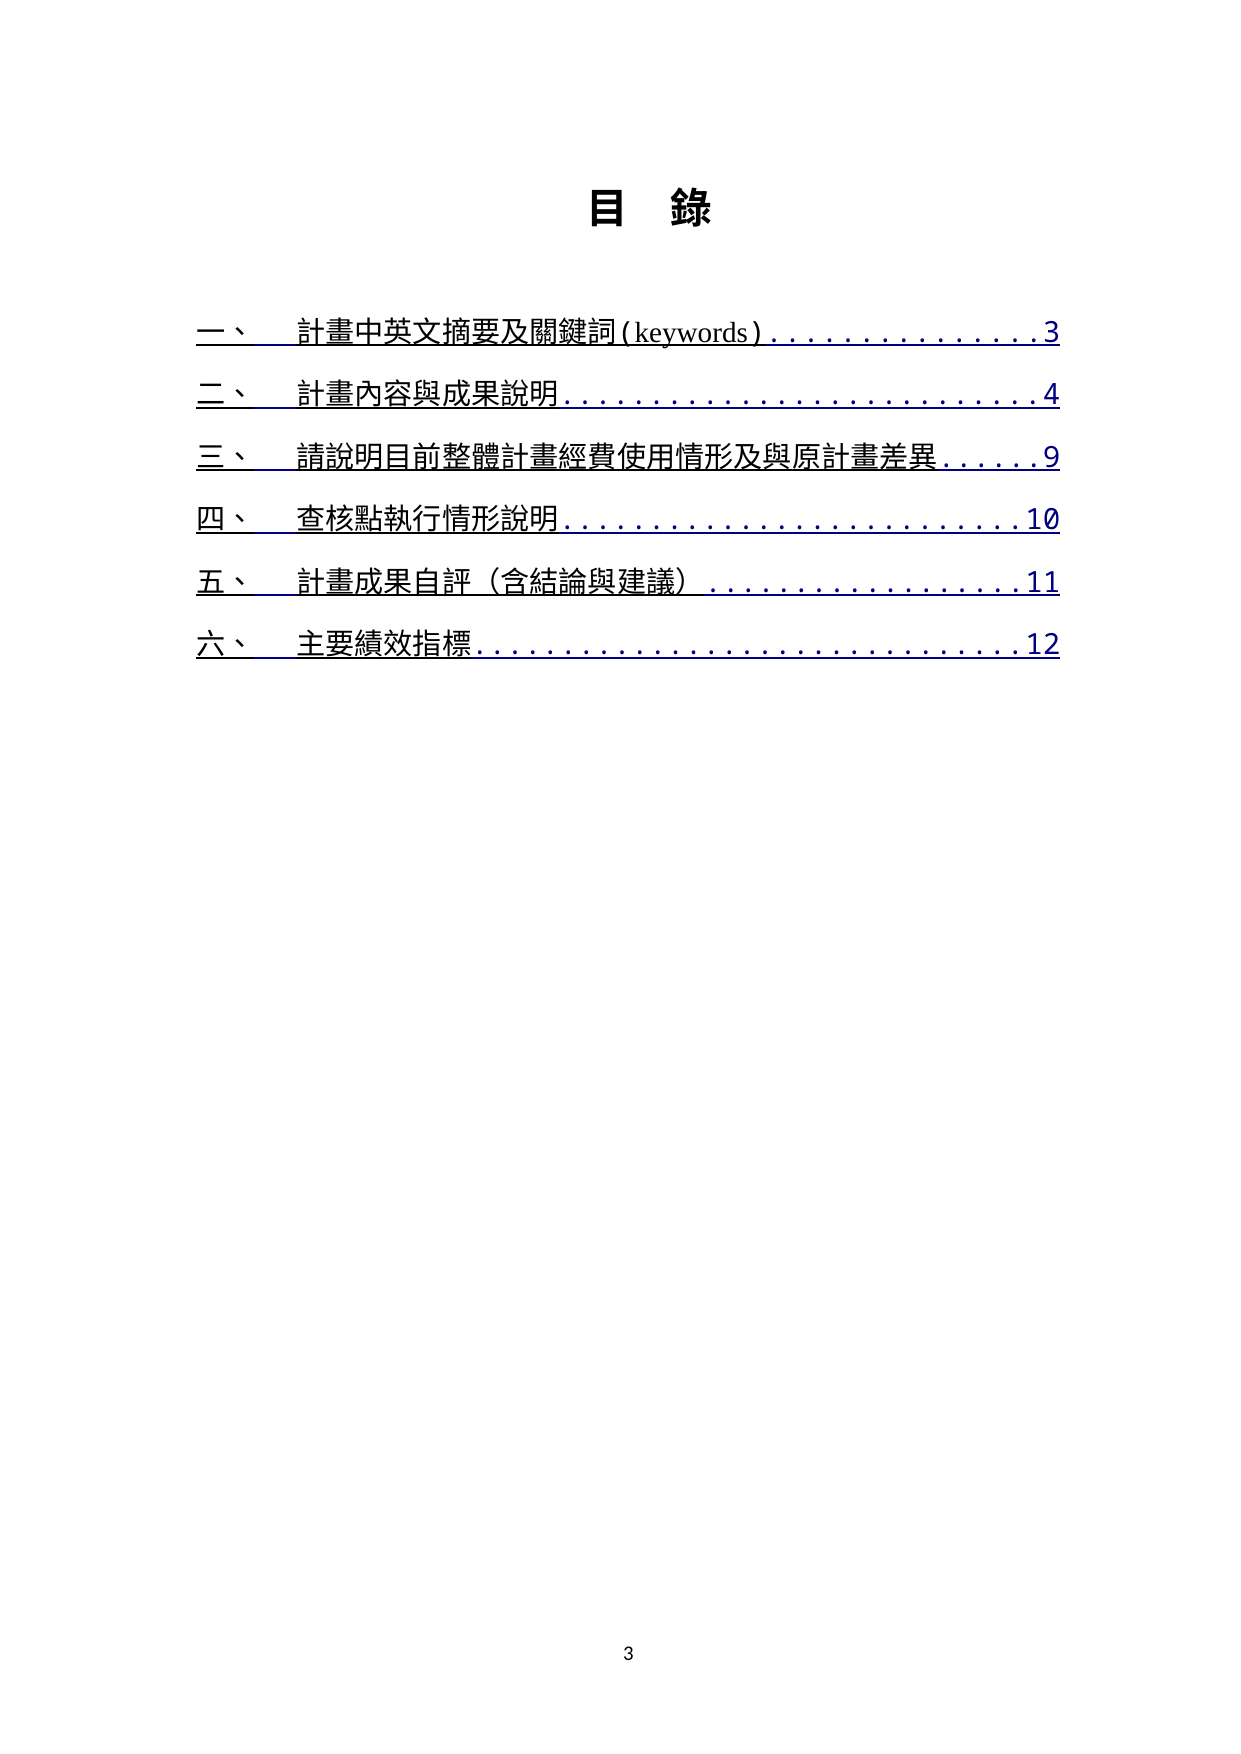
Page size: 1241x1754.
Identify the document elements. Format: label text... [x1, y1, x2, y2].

text 二、 計畫內容與成果說明 4 [75, 352, 1181, 414]
text 四、 查核點執行情形說明 10 [75, 477, 1181, 539]
text 三、 請說明目前整體計畫經費使用情形及與原計畫差異 9 [75, 414, 1181, 477]
text 六、 主要績效指標 12 [75, 602, 1181, 664]
text 五、 計畫成果自評（含結論與建議） 11 [75, 539, 1181, 602]
text 目 錄 [75, 164, 1181, 227]
text 一、 計畫中英文摘要及關鍵詞(keywords) 3 [75, 289, 1181, 352]
